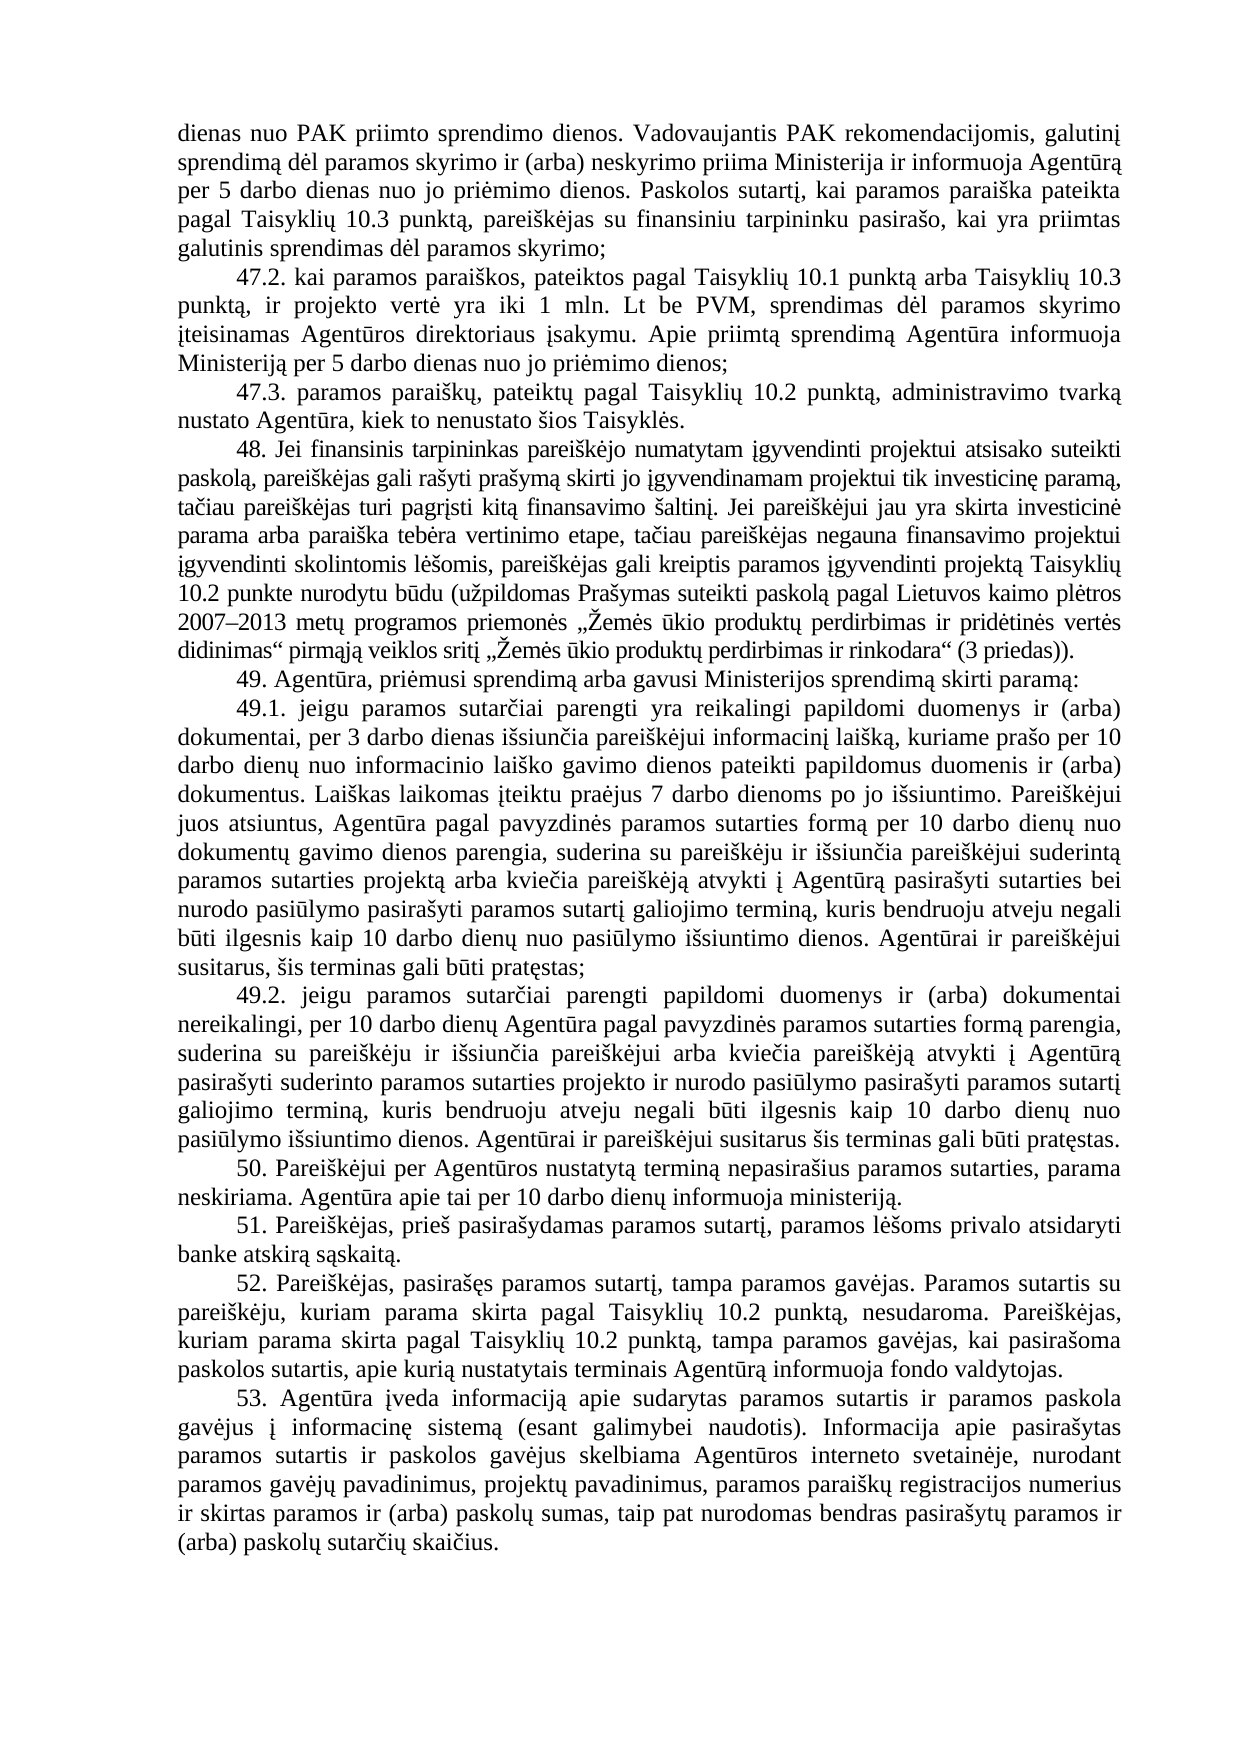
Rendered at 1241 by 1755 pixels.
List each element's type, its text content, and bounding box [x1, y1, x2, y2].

text 52. Pareiškėjas, pasirašęs paramos sutartį, tampa paramos gavėjas. Paramos sutartis su pareiškėju, kuriam parama skirta pagal Taisyklių 10.2 punktą, nesudaroma. Pareiškėjas, kuriam parama skirta pagal Taisyklių 10.2 punktą, tampa paramos gavėjas, kai pasirašoma paskolos sutartis, apie kurią nustatytais terminais Agentūrą informuoja fondo valdytojas. [177, 1268, 1122, 1383]
text dienas nuo PAK priimto sprendimo dienos. Vadovaujantis PAK rekomendacijomis, galutinį sprendimą dėl paramos skyrimo ir (arba) neskyrimo priima Ministerija ir informuoja Agentūrą per 5 darbo dienas nuo jo priėmimo dienos. Paskolos sutartį, kai paramos paraiška pateikta pagal Taisyklių 10.3 punktą, pareiškėjas su finansiniu tarpininku pasirašo, kai yra priimtas galutinis sprendimas dėl paramos skyrimo; [177, 118, 1122, 262]
text 48. Jei finansinis tarpininkas pareiškėjo numatytam įgyvendinti projektui atsisako suteikti paskolą, pareiškėjas gali rašyti prašymą skirti jo įgyvendinamam projektui tik investicinę paramą, tačiau pareiškėjas turi pagrįsti kitą finansavimo šaltinį. Jei pareiškėjui jau yra skirta investicinė parama arba paraiška tebėra vertinimo etape, tačiau pareiškėjas negauna finansavimo projektui įgyvendinti skolintomis lėšomis, pareiškėjas gali kreiptis paramos įgyvendinti projektą Taisyklių 10.2 punkte nurodytu būdu (užpildomas Prašymas suteikti paskolą pagal Lietuvos kaimo plėtros 2007–2013 metų programos priemonės „Žemės ūkio produktų perdirbimas ir pridėtinės vertės didinimas“ pirmąją veiklos sritį „Žemės ūkio produktų perdirbimas ir rinkodara“ (3 priedas)). [177, 434, 1122, 664]
text 49. Agentūra, priėmusi sprendimą arba gavusi Ministerijos sprendimą skirti paramą: [177, 664, 1122, 693]
text 49.2. jeigu paramos sutarčiai parengti papildomi duomenys ir (arba) dokumentai nereikalingi, per 10 darbo dienų Agentūra pagal pavyzdinės paramos sutarties formą parengia, suderina su pareiškėju ir išsiunčia pareiškėjui arba kviečia pareiškėją atvykti į Agentūrą pasirašyti suderinto paramos sutarties projekto ir nurodo pasiūlymo pasirašyti paramos sutartį galiojimo terminą, kuris bendruoju atveju negali būti ilgesnis kaip 10 darbo dienų nuo pasiūlymo išsiuntimo dienos. Agentūrai ir pareiškėjui susitarus šis terminas gali būti pratęstas. [177, 981, 1122, 1153]
text 49.1. jeigu paramos sutarčiai parengti yra reikalingi papildomi duomenys ir (arba) dokumentai, per 3 darbo dienas išsiunčia pareiškėjui informacinį laišką, kuriame prašo per 10 darbo dienų nuo informacinio laiško gavimo dienos pateikti papildomus duomenis ir (arba) dokumentus. Laiškas laikomas įteiktu praėjus 7 darbo dienoms po jo išsiuntimo. Pareiškėjui juos atsiuntus, Agentūra pagal pavyzdinės paramos sutarties formą per 10 darbo dienų nuo dokumentų gavimo dienos parengia, suderina su pareiškėju ir išsiunčia pareiškėjui suderintą paramos sutarties projektą arba kviečia pareiškėją atvykti į Agentūrą pasirašyti sutarties bei nurodo pasiūlymo pasirašyti paramos sutartį galiojimo terminą, kuris bendruoju atveju negali būti ilgesnis kaip 10 darbo dienų nuo pasiūlymo išsiuntimo dienos. Agentūrai ir pareiškėjui susitarus, šis terminas gali būti pratęstas; [177, 693, 1122, 981]
text 47.2. kai paramos paraiškos, pateiktos pagal Taisyklių 10.1 punktą arba Taisyklių 10.3 punktą, ir projekto vertė yra iki 1 mln. Lt be PVM, sprendimas dėl paramos skyrimo įteisinamas Agentūros direktoriaus įsakymu. Apie priimtą sprendimą Agentūra informuoja Ministeriją per 5 darbo dienas nuo jo priėmimo dienos; [177, 262, 1122, 377]
text 51. Pareiškėjas, prieš pasirašydamas paramos sutartį, paramos lėšoms privalo atsidaryti banke atskirą sąskaitą. [177, 1211, 1122, 1268]
text 47.3. paramos paraiškų, pateiktų pagal Taisyklių 10.2 punktą, administravimo tvarką nustato Agentūra, kiek to nenustato šios Taisyklės. [177, 377, 1122, 434]
text 50. Pareiškėjui per Agentūros nustatytą terminą nepasirašius paramos sutarties, parama neskiriama. Agentūra apie tai per 10 darbo dienų informuoja ministeriją. [177, 1153, 1122, 1211]
text 53. Agentūra įveda informaciją apie sudarytas paramos sutartis ir paramos paskola gavėjus į informacinę sistemą (esant galimybei naudotis). Informacija apie pasirašytas paramos sutartis ir paskolos gavėjus skelbiama Agentūros interneto svetainėje, nurodant paramos gavėjų pavadinimus, projektų pavadinimus, paramos paraiškų registracijos numerius ir skirtas paramos ir (arba) paskolų sumas, taip pat nurodomas bendras pasirašytų paramos ir (arba) paskolų sutarčių skaičius. [177, 1383, 1122, 1556]
